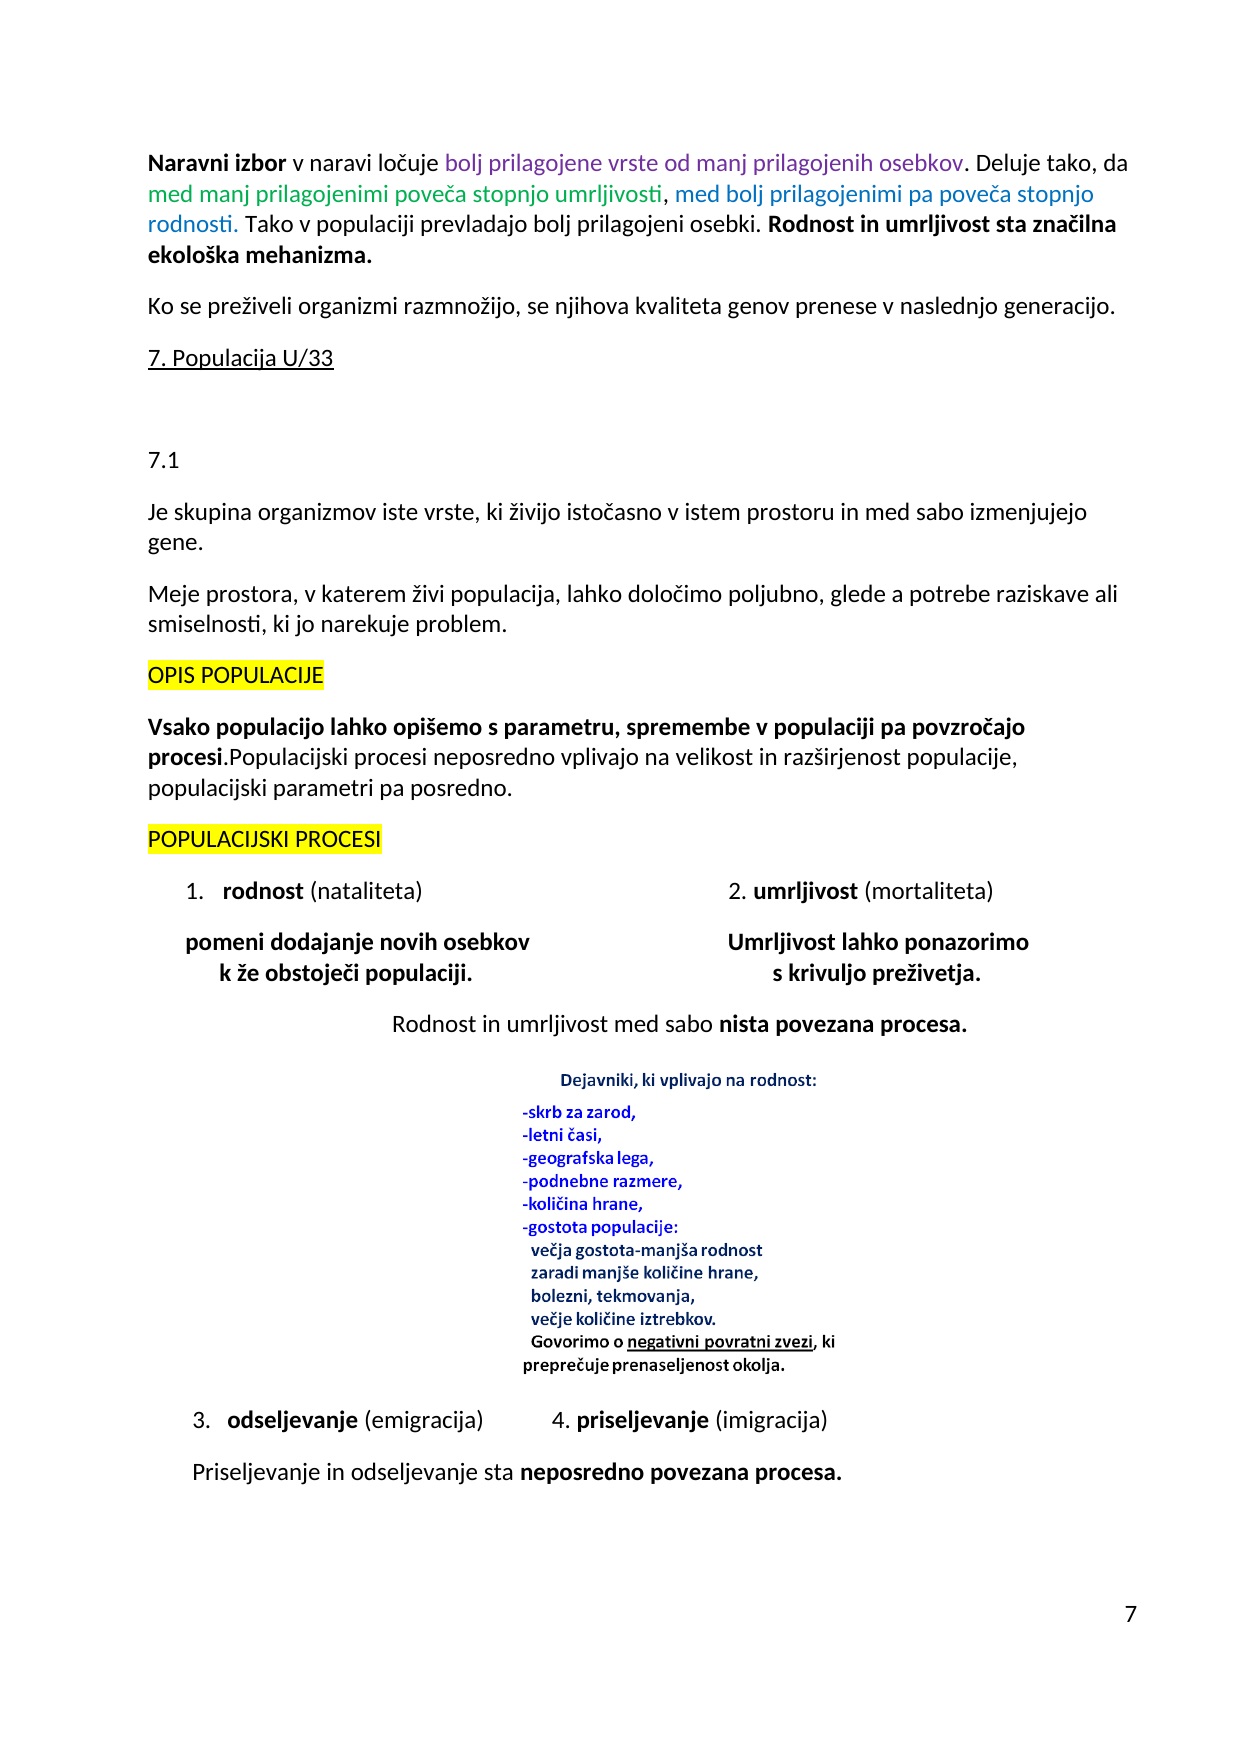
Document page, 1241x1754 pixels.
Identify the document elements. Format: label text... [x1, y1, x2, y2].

text Ko se preživeli organizmi razmnožijo, se njihova kvaliteta genov prenese v naslednjo generacijo. [148, 291, 1137, 321]
text Rodnost in umrljivost med sabo nista povezana procesa. [223, 1008, 1137, 1383]
list odseljevanje (emigracija) 4. priseljevanje (imigracija) [192, 1404, 1137, 1435]
text Vsako populacijo lahko opišemo s parametru, spremembe v populaciji pa povzročajo procesi.Populacijski procesi neposredno vplivajo na velikost in razširjenost populacije, populacijski parametri pa posredno. [148, 711, 1137, 803]
text Meje prostora, v katerem živi populacija, lahko določimo poljubno, glede a potrebe raziskave ali smiselnosti, ki jo narekuje problem. [148, 578, 1137, 639]
text Naravni izbor v naravi ločuje bolj prilagojene vrste od manj prilagojenih osebkov. Deluje tako, da med manj prilagojenimi poveča stopnjo umrljivosti, med bolj prilagojenimi pa poveča stopnjo rodnosti. Tako v populaciji prevladajo bolj prilagojeni osebki. Rodnost in umrljivost sta značilna ekološka mehanizma. [148, 148, 1137, 270]
text POPULACIJSKI PROCESI [148, 823, 1137, 854]
text Je skupina organizmov iste vrste, ki živijo istočasno v istem prostoru in med sabo izmenjujejo gene. [148, 496, 1137, 557]
text 7.1 [148, 444, 1137, 475]
list rodnost (nataliteta) 2. umrljivost (mortaliteta) [185, 875, 1137, 905]
picture [498, 1038, 861, 1384]
text OPIS POPULACIJE [148, 660, 1137, 690]
text 7. Populacija U/33 [148, 342, 1137, 372]
text Priseljevanje in odseljevanje sta neposredno povezana procesa. [192, 1456, 1137, 1486]
text pomeni dodajanje novih osebkov Umrljivost lahko ponazorimo k že obstoječi populaciji. s krivuljo preživetja. [185, 926, 1137, 987]
